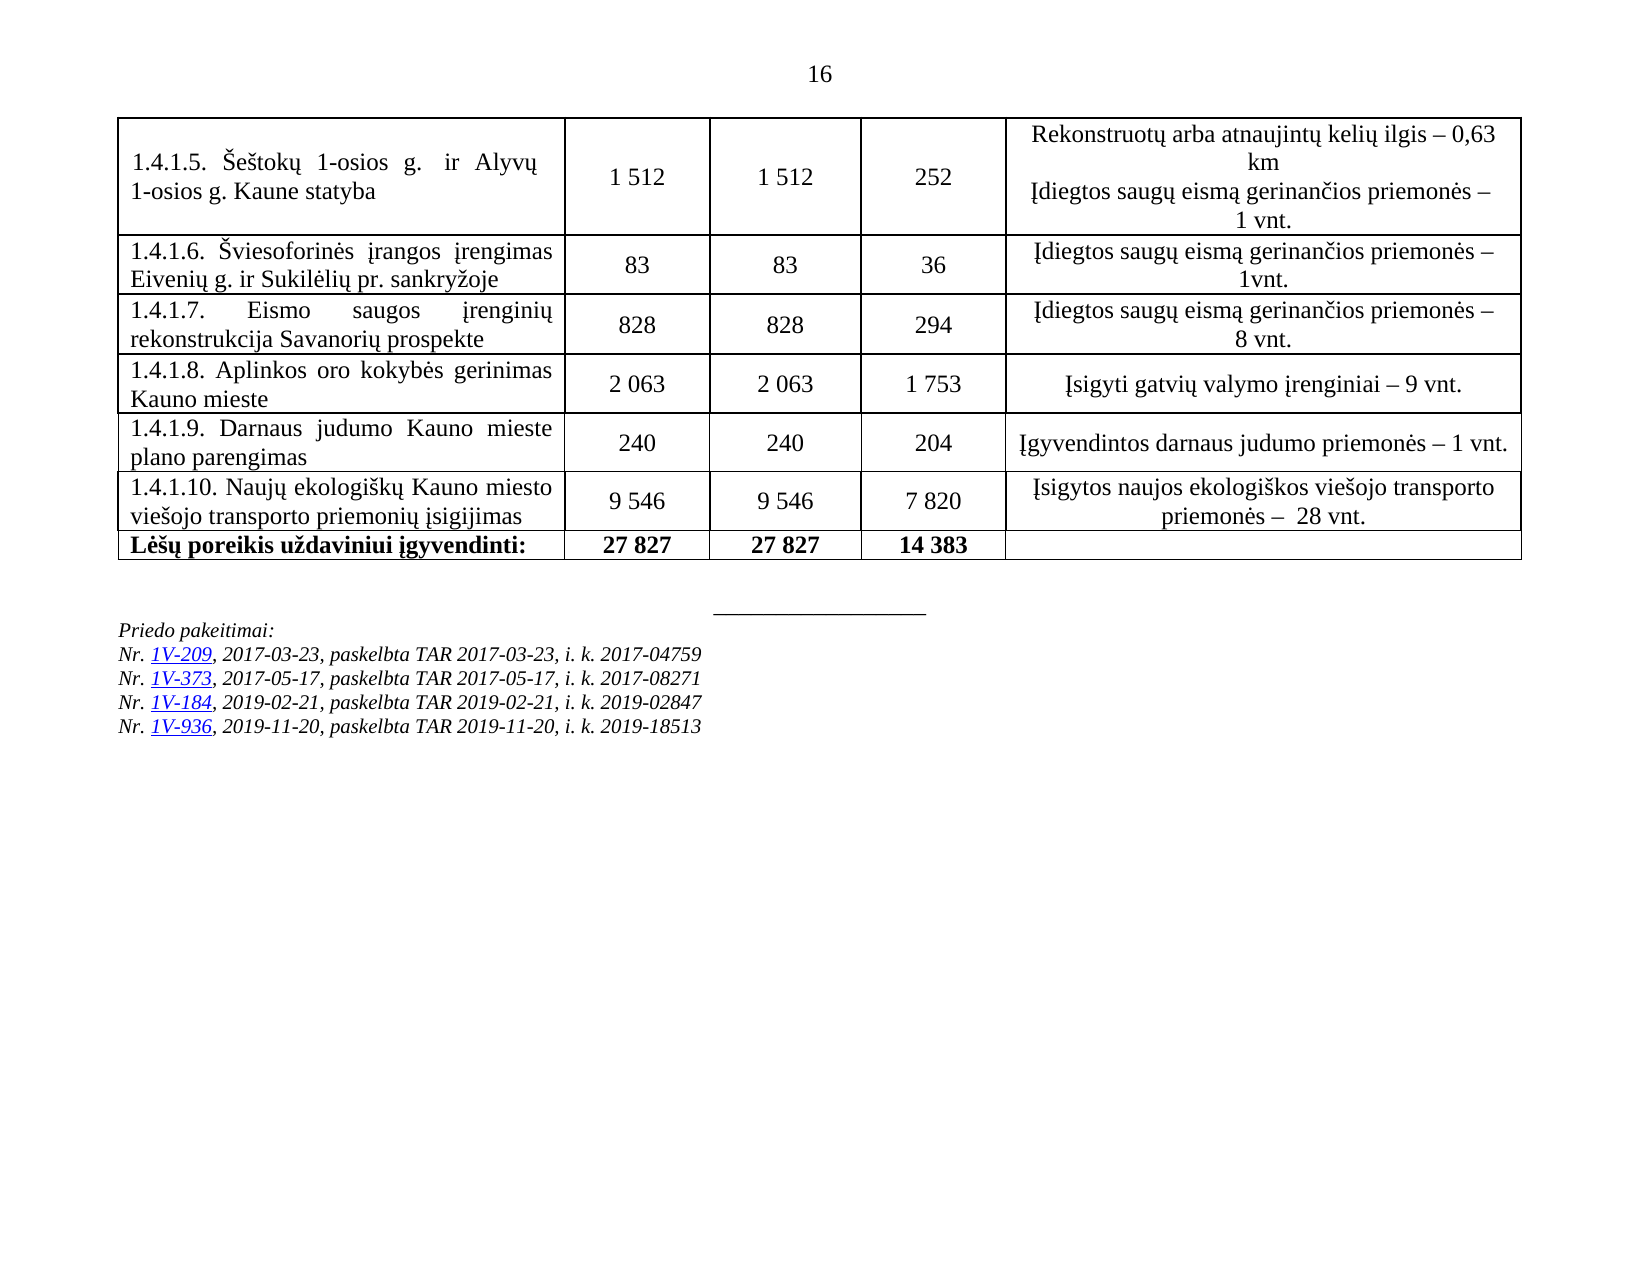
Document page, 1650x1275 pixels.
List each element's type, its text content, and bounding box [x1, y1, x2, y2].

table_cell 2 063 [711, 355, 860, 412]
table_cell Įdiegtos saugų eismą gerinančios priemonės – 1vnt. [1007, 236, 1520, 293]
table_cell 252 [862, 119, 1005, 234]
text Nr. 1V-209, 2017-03-23, paskelbta TAR 2017-03-23, i. k. 2017-04759 [118, 642, 1521, 666]
table_cell 240 [710, 414, 861, 471]
table_cell 828 [711, 295, 860, 353]
table_cell Įgyvendintos darnaus judumo priemonės – 1 vnt. [1006, 414, 1521, 471]
table_cell 2 063 [566, 355, 709, 412]
table_cell 27 827 [710, 531, 861, 559]
table_cell 1 512 [711, 119, 860, 234]
table_cell 204 [862, 414, 1005, 471]
text Nr. 1V-936, 2019-11-20, paskelbta TAR 2019-11-20, i. k. 2019-18513 [118, 714, 1521, 738]
table_cell 14 383 [862, 531, 1005, 559]
text Nr. 1V-373, 2017-05-17, paskelbta TAR 2017-05-17, i. k. 2017-08271 [118, 666, 1521, 690]
table_cell 1.4.1.5. Šeštokų 1-osios g. ir Alyvų 1-osios g. Kaune statyba [119, 119, 564, 234]
table_cell 1.4.1.9. Darnaus judumo Kauno mieste plano parengimas [119, 414, 564, 471]
table_cell Įdiegtos saugų eismą gerinančios priemonės – 8 vnt. [1007, 295, 1520, 353]
table_cell 1.4.1.6. Šviesoforinės įrangos įrengimas Eivenių g. ir Sukilėlių pr. sankryžoje [119, 236, 564, 293]
table_cell Rekonstruotų arba atnaujintų kelių ilgis – 0,63 km Įdiegtos saugų eismą gerinančios priemonės – 1 vnt. [1007, 119, 1520, 234]
table_cell Lėšų poreikis uždaviniui įgyvendinti: [119, 531, 564, 559]
table_cell 7 820 [862, 472, 1005, 529]
table_cell 9 546 [711, 472, 860, 529]
table_cell 828 [566, 295, 709, 353]
table_cell 240 [565, 414, 709, 471]
table_cell 1.4.1.10. Naujų ekologiškų Kauno miesto viešojo transporto priemonių įsigijimas [119, 472, 564, 529]
table_cell Įsigyti gatvių valymo įrenginiai – 9 vnt. [1007, 355, 1520, 412]
table_cell 294 [862, 295, 1005, 353]
table_cell 1 512 [566, 119, 709, 234]
table_cell Įsigytos naujos ekologiškos viešojo transporto priemonės – 28 vnt. [1007, 472, 1520, 529]
table_cell [1006, 531, 1521, 559]
table_cell 1 753 [862, 355, 1005, 412]
table_cell 83 [566, 236, 709, 293]
table_cell 83 [711, 236, 860, 293]
table_cell 36 [862, 236, 1005, 293]
table_cell 1.4.1.8. Aplinkos oro kokybės gerinimas Kauno mieste [119, 355, 564, 412]
table_cell 9 546 [566, 472, 709, 529]
table_cell 27 827 [565, 531, 709, 559]
text Nr. 1V-184, 2019-02-21, paskelbta TAR 2019-02-21, i. k. 2019-02847 [118, 690, 1521, 714]
table_cell 1.4.1.7. Eismo saugos įrenginių rekonstrukcija Savanorių prospekte [119, 295, 564, 353]
text Priedo pakeitimai: [118, 618, 1521, 642]
text _________________ [118, 589, 1521, 618]
